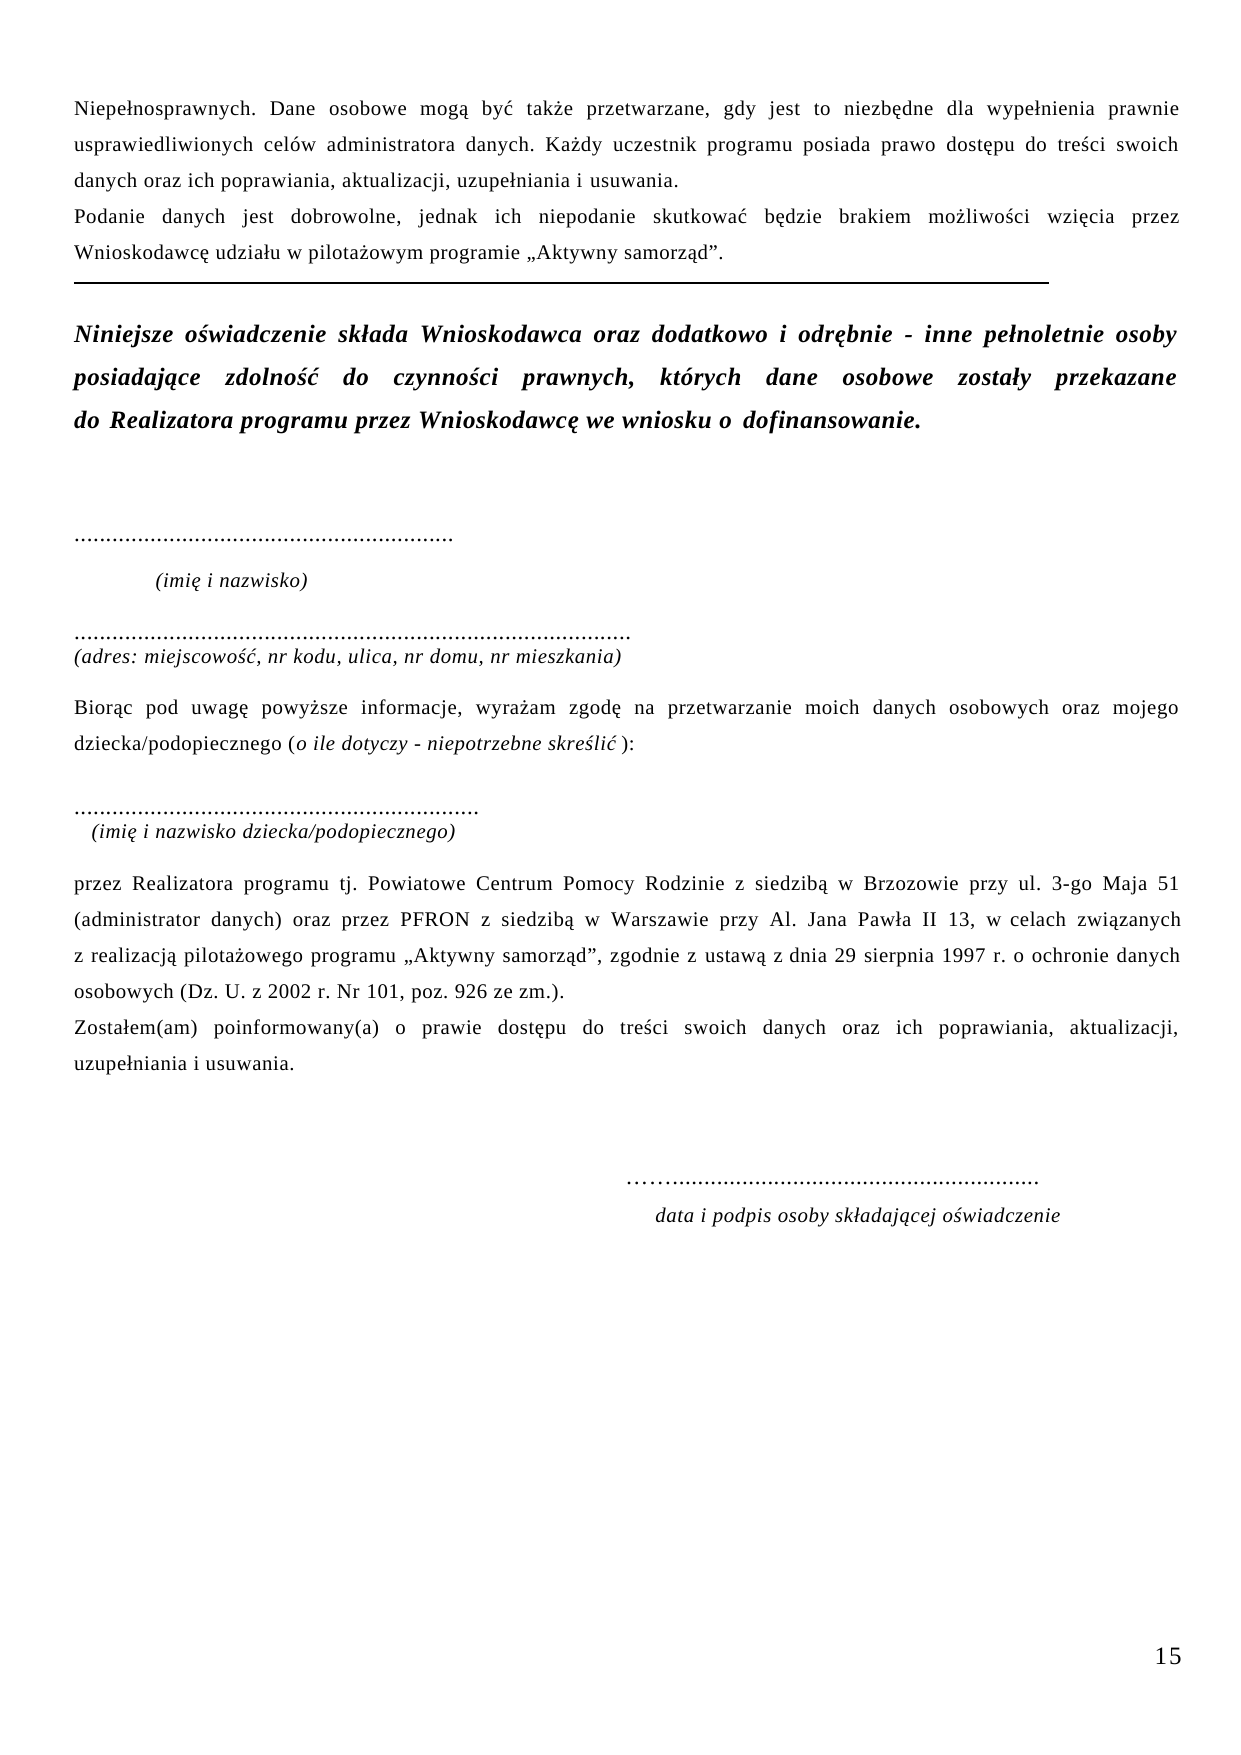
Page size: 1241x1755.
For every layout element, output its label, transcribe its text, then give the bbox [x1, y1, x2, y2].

text (imię i nazwisko) [74, 567, 1181, 592]
text Zostałem(am) poinformowany(a) o prawie dostępu do treści swoich danych oraz ich poprawiania, aktualizacji, uzupełniania i usuwania. [74, 1014, 1181, 1075]
text data i podpis osoby składającej oświadczenie [74, 1203, 1181, 1227]
text Podanie danych jest dobrowolne, jednak ich niepodanie skutkować będzie brakiem możliwości wzięcia przez Wnioskodawcę udziału w pilotażowym programie „Aktywny samorząd”. [74, 203, 1181, 264]
text ................................................................ [74, 793, 1181, 819]
text (adres: miejscowość, nr kodu, ulica, nr domu, nr mieszkania) [74, 644, 1181, 668]
text ............................................................ [74, 520, 1181, 547]
text przez Realizatora programu tj. Powiatowe Centrum Pomocy Rodzinie z siedzibą w Brzozowie przy ul. 3-go Maja 51 (administrator danych) oraz przez PFRON z siedzibą w Warszawie przy Al. Jana Pawła II 13, w celach związanych z realizacją pilotażowego programu „Aktywny samorząd”, zgodnie z ustawą z dnia 29 sierpnia 1997 r. o ochronie danych osobowych (Dz. U. z 2002 r. Nr 101, poz. 926 ze zm.). [74, 870, 1181, 1003]
text ........................................................................................ [74, 618, 1181, 644]
text …….......................................................... [74, 1163, 1181, 1190]
text Niniejsze oświadczenie składa Wnioskodawca oraz dodatkowo i odrębnie - inne pełnoletnie osoby posiadające zdolność do czynności prawnych, których dane osobowe zostały przekazane do Realizatora programu przez Wnioskodawcę we wniosku o dofinansowanie. [74, 319, 1181, 434]
text Biorąc pod uwagę powyższe informacje, wyrażam zgodę na przetwarzanie moich danych osobowych oraz mojego dziecka/podopiecznego (o ile dotyczy - niepotrzebne skreślić ): [74, 695, 1181, 755]
text Niepełnosprawnych. Dane osobowe mogą być także przetwarzane, gdy jest to niezbędne dla wypełnienia prawnie usprawiedliwionych celów administratora danych. Każdy uczestnik programu posiada prawo dostępu do treści swoich danych oraz ich poprawiania, aktualizacji, uzupełniania i usuwania. [74, 95, 1181, 192]
text (imię i nazwisko dziecka/podopiecznego) [74, 819, 1181, 843]
